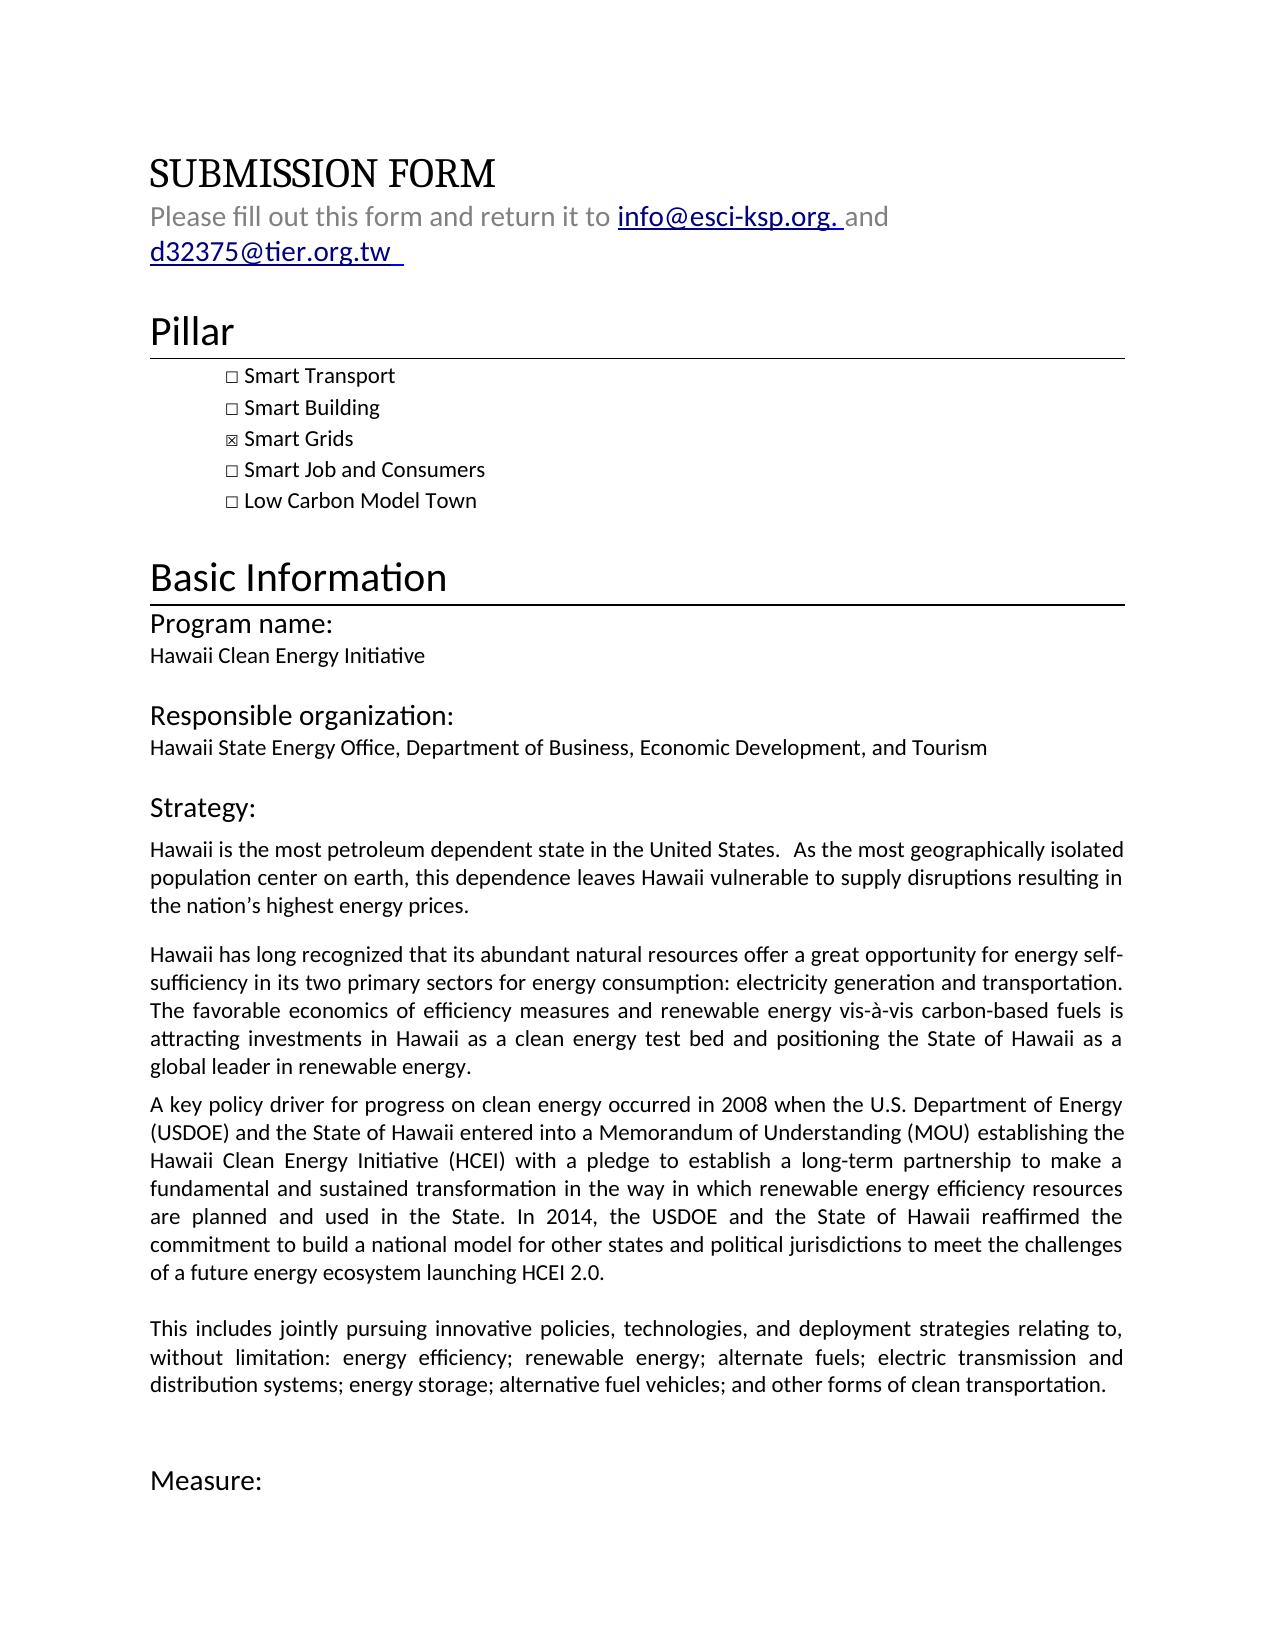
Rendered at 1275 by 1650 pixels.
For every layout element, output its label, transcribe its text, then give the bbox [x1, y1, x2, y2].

text A key policy driver for progress on clean energy occurred in 2008 when the U.S. Department of Energy (USDOE) and the State of Hawaii entered into a Memorandum of Understanding (MOU) establishing the Hawaii Clean Energy Initiative (HCEI) with a pledge to establish a long-term partnership to make a fundamental and sustained transformation in the way in which renewable energy efficiency resources are planned and used in the State. In 2014, the USDOE and the State of Hawaii reaffirmed the commitment to build a national model for other states and political jurisdictions to meet the challenges of a future energy ecosystem launching HCEI 2.0. [150, 1090, 1125, 1287]
text This includes jointly pursuing innovative policies, technologies, and deployment strategies relating to, without limitation: energy efficiency; renewable energy; alternate fuels; electric transmission and distribution systems; energy storage; alternative fuel vehicles; and other forms of clean transportation. [150, 1314, 1125, 1399]
text Hawaii has long recognized that its abundant natural resources offer a great opportunity for energy self-sufficiency in its two primary sectors for energy consumption: electricity generation and transportation. The favorable economics of efficiency measures and renewable energy vis-à-vis carbon-based fuels is attracting investments in Hawaii as a clean energy test bed and positioning the State of Hawaii as a global leader in renewable energy. [150, 940, 1125, 1080]
text ☐ Smart Building [225, 391, 1125, 422]
text Basic Information [150, 551, 1125, 604]
text Hawaii State Energy Office, Department of Business, Economic Development, and Tourism [150, 733, 1125, 761]
text Pillar [150, 305, 1125, 358]
text Hawaii is the most petroleum dependent state in the United States. As the most geographically isolated population center on earth, this dependence leaves Hawaii vulnerable to supply disruptions resulting in the nation’s highest energy prices. [150, 835, 1125, 919]
text ☐ Smart Transport [225, 359, 1125, 391]
text Responsible organization: [150, 697, 1125, 733]
text Program name: [150, 606, 1125, 641]
text Strategy: [150, 789, 1125, 824]
text Measure: [150, 1462, 1125, 1498]
text Please fill out this form and return it to info@esci-ksp.org. and d32375@tier.org.tw [150, 198, 1125, 269]
text SUBMISSION FORM [150, 150, 1125, 198]
text ☐ Smart Job and Consumers [225, 453, 1125, 484]
text ☐ Low Carbon Model Town [225, 484, 1125, 516]
text Hawaii Clean Energy Initiative [150, 641, 1125, 669]
text ☒ Smart Grids [225, 422, 1125, 453]
